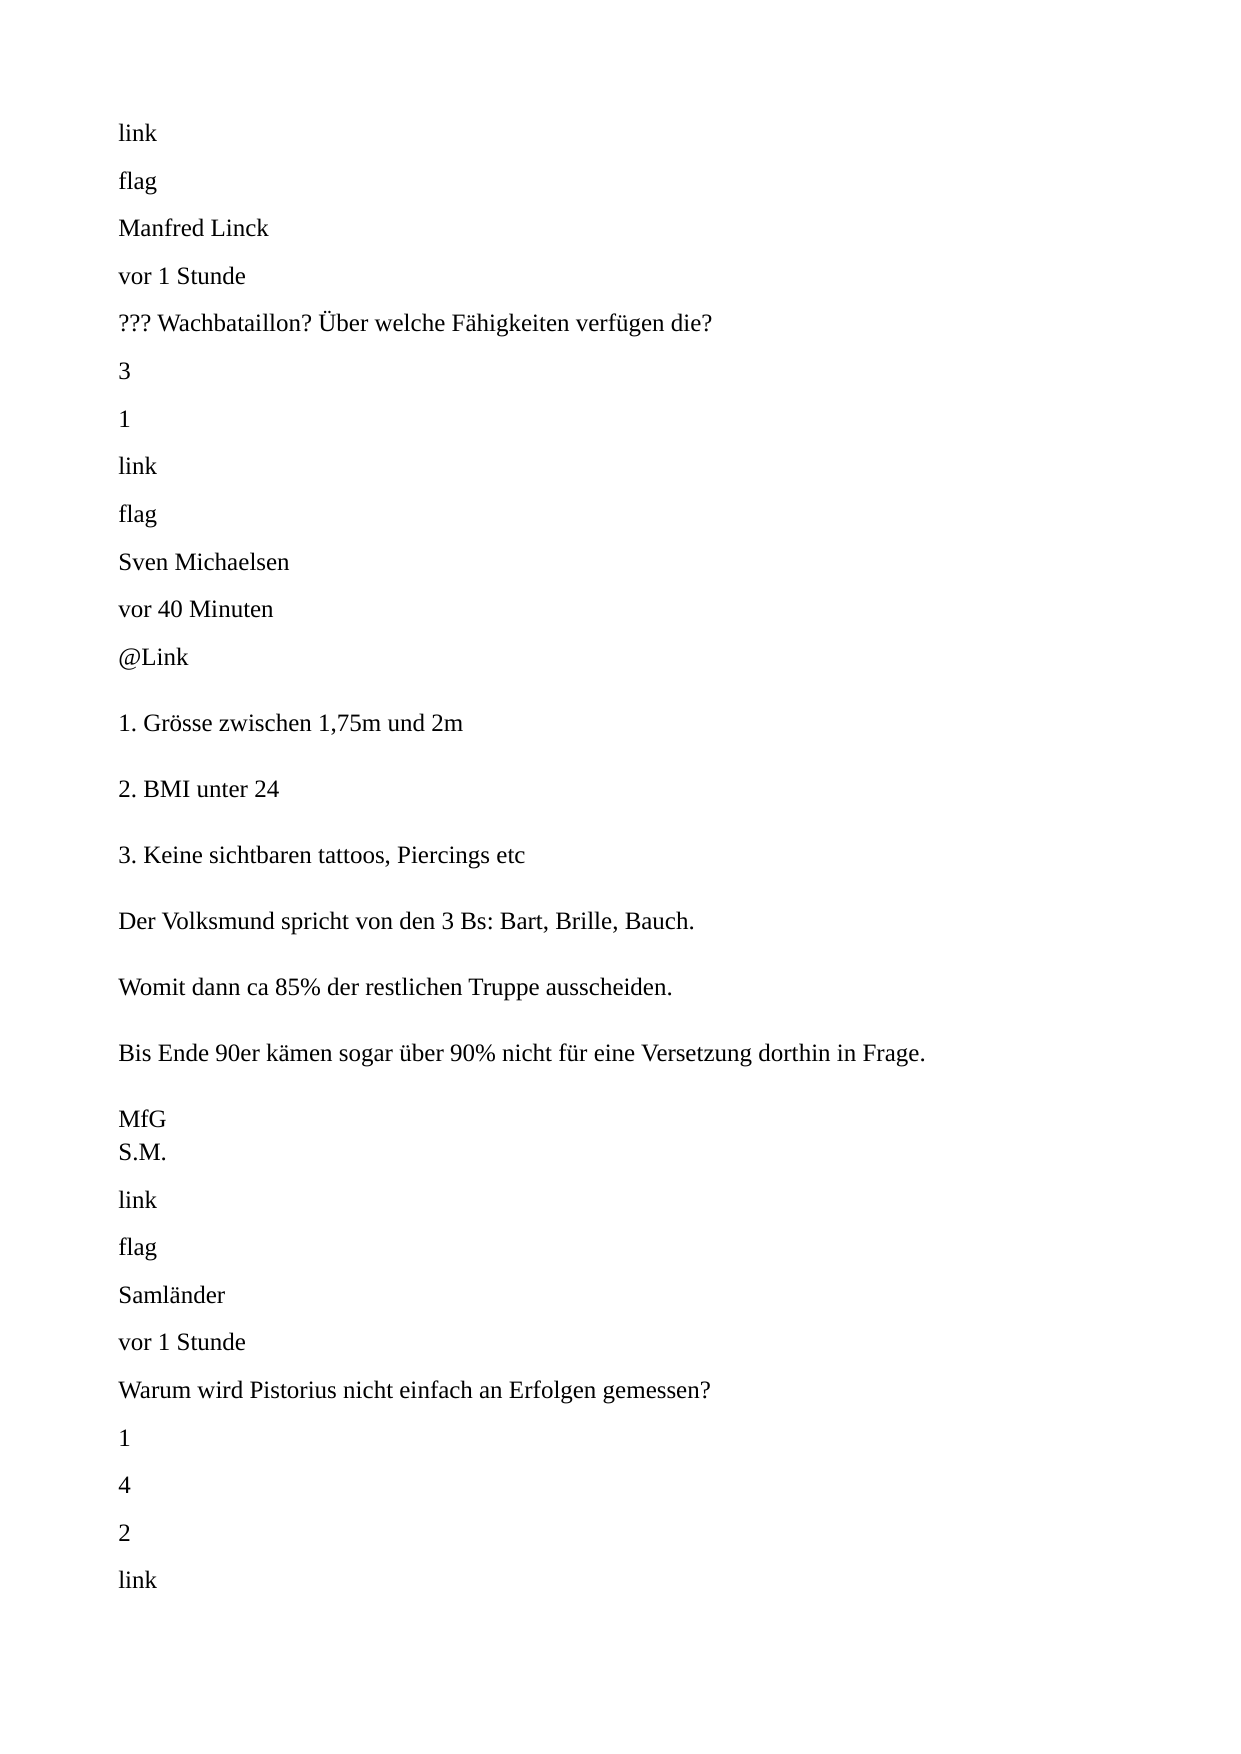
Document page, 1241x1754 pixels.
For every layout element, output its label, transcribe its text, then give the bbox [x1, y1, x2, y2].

text Warum wird Pistorius nicht einfach an Erfolgen gemessen? [118, 1375, 1122, 1404]
text vor 1 Stunde [118, 1327, 1122, 1356]
text link [118, 118, 1122, 147]
text vor 1 Stunde [118, 261, 1122, 290]
text link [118, 1185, 1122, 1213]
text vor 40 Minuten [118, 594, 1122, 623]
text flag [118, 166, 1122, 194]
text Manfred Linck [118, 213, 1122, 242]
text 3 [118, 356, 1122, 385]
text @Link 1. Grösse zwischen 1,75m und 2m 2. BMI unter 24 3. Keine sichtbaren tattoos, Piercings etc Der Volksmund spricht von den 3 Bs: Bart, Brille, Bauch. Womit dann ca 85% der restlichen Truppe ausscheiden. Bis Ende 90er kämen sogar über 90% nicht für eine Versetzung dorthin in Frage. MfG S.M. [118, 642, 1122, 1166]
text ??? Wachbataillon? Über welche Fähigkeiten verfügen die? [118, 308, 1122, 337]
text flag [118, 1232, 1122, 1261]
text flag [118, 499, 1122, 528]
text link [118, 451, 1122, 480]
text Samländer [118, 1280, 1122, 1309]
text 4 [118, 1470, 1122, 1499]
text Sven Michaelsen [118, 547, 1122, 575]
text 2 [118, 1518, 1122, 1547]
text 1 [118, 404, 1122, 432]
text 1 [118, 1423, 1122, 1451]
text link [118, 1566, 1122, 1594]
